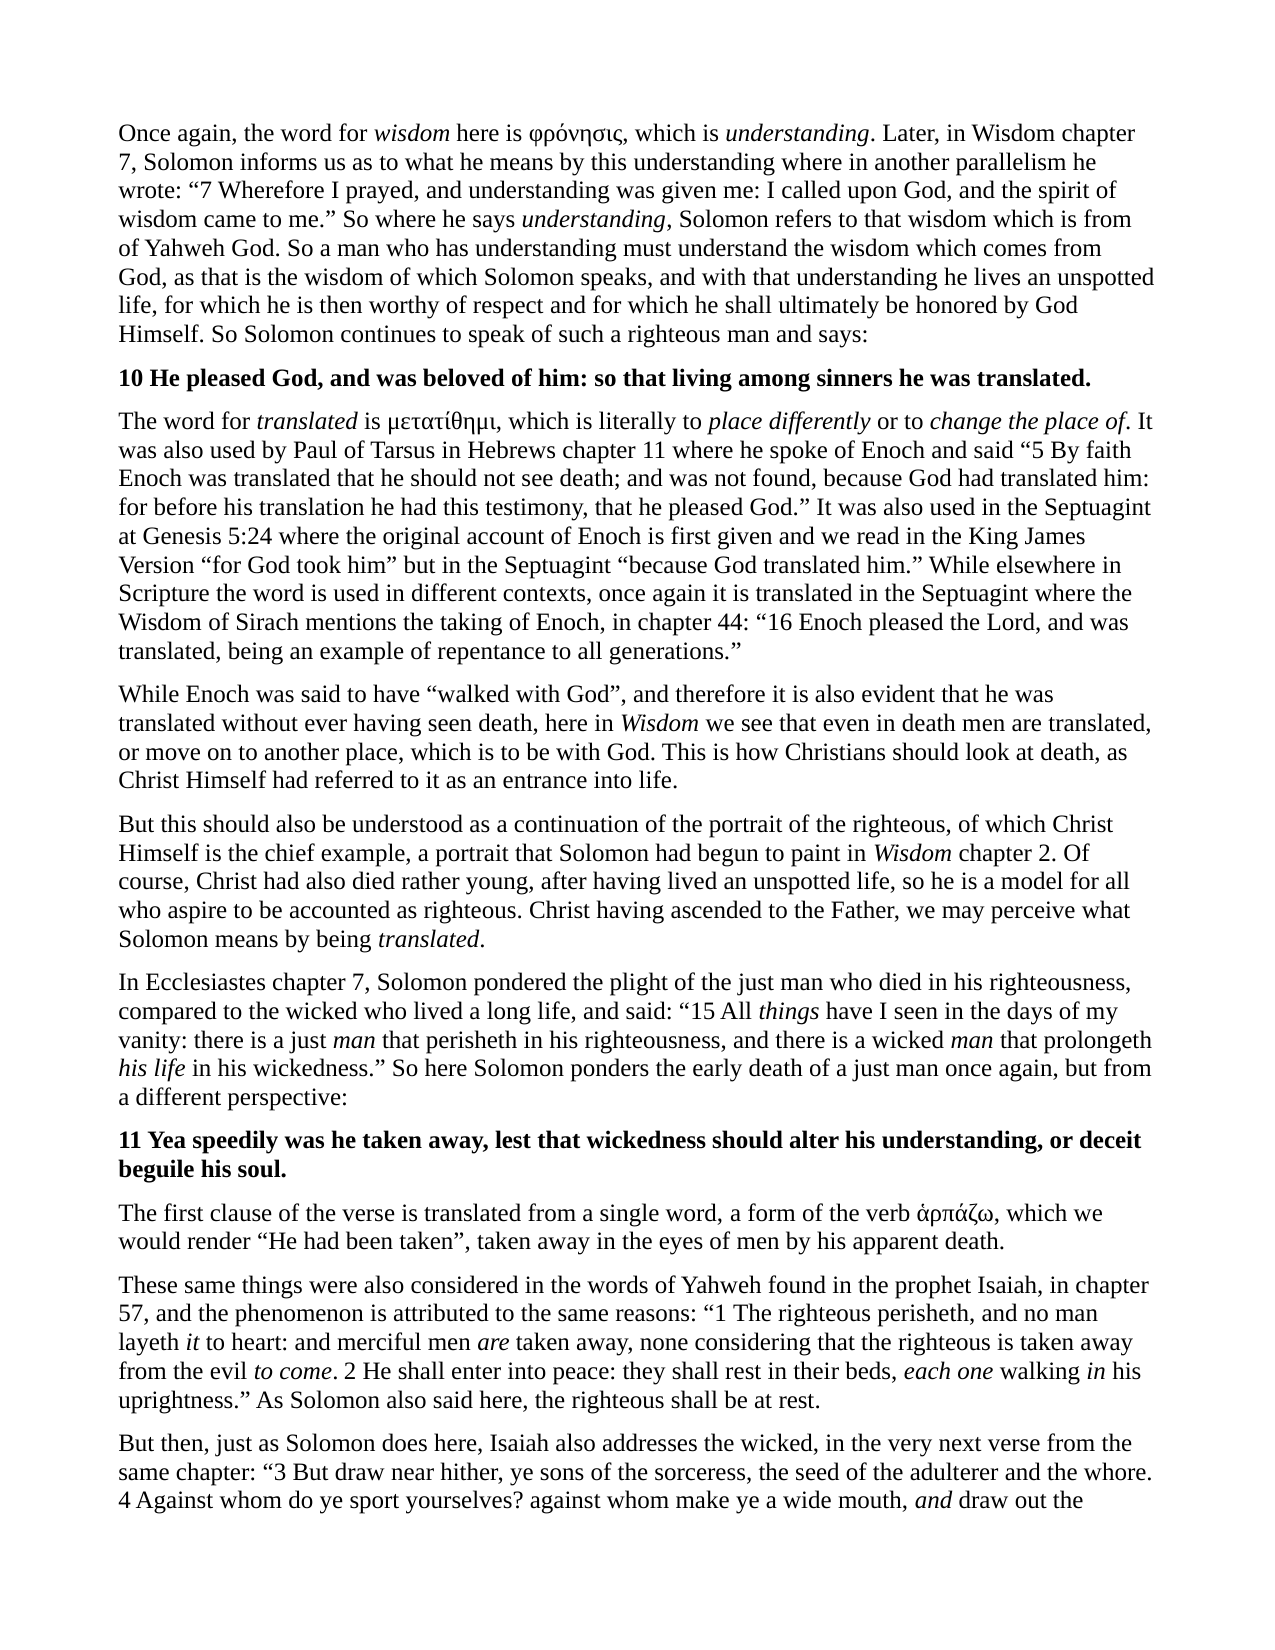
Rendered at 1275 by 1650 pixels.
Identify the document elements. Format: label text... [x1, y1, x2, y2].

text These same things were also considered in the words of Yahweh found in the prophet Isaiah, in chapter 57, and the phenomenon is attributed to the same reasons: “1 The righteous perisheth, and no man layeth it to heart: and merciful men are taken away, none considering that the righteous is taken away from the evil to come. 2 He shall enter into peace: they shall rest in their beds, each one walking in his uprightness.” As Solomon also said here, the righteous shall be at rest. [118, 1270, 1157, 1413]
text But this should also be understood as a continuation of the portrait of the righteous, of which Christ Himself is the chief example, a portrait that Solomon had begun to paint in Wisdom chapter 2. Of course, Christ had also died rather young, after having lived an unspotted life, so he is a model for all who aspire to be accounted as righteous. Christ having ascended to the Father, we may perceive what Solomon means by being translated. [118, 809, 1157, 953]
text In Ecclesiastes chapter 7, Solomon pondered the plight of the just man who died in his righteousness, compared to the wicked who lived a long life, and said: “15 All things have I seen in the days of my vanity: there is a just man that perisheth in his righteousness, and there is a wicked man that prolongeth his life in his wickedness.” So here Solomon ponders the early death of a just man once again, but from a different perspective: [118, 967, 1157, 1111]
text Once again, the word for wisdom here is φρόνησις, which is understanding. Later, in Wisdom chapter 7, Solomon informs us as to what he means by this understanding where in another parallelism he wrote: “7 Wherefore I prayed, and understanding was given me: I called upon God, and the spirit of wisdom came to me.” So where he says understanding, Solomon refers to that wisdom which is from of Yahweh God. So a man who has understanding must understand the wisdom which comes from God, as that is the wisdom of which Solomon speaks, and with that understanding he lives an unspotted life, for which he is then worthy of respect and for which he shall ultimately be honored by God Himself. So Solomon continues to speak of such a righteous man and says: [118, 118, 1157, 348]
text The word for translated is μετατίθημι, which is literally to place differently or to change the place of. It was also used by Paul of Tarsus in Hebrews chapter 11 where he spoke of Enoch and said “5 By faith Enoch was translated that he should not see death; and was not found, because God had translated him: for before his translation he had this testimony, that he pleased God.” It was also used in the Septuagint at Genesis 5:24 where the original account of Enoch is first given and we read in the King James Version “for God took him” but in the Septuagint “because God translated him.” While elsewhere in Scripture the word is used in different contexts, once again it is translated in the Septuagint where the Wisdom of Sirach mentions the taking of Enoch, in chapter 44: “16 Enoch pleased the Lord, and was translated, being an example of repentance to all generations.” [118, 406, 1157, 665]
text But then, just as Solomon does here, Isaiah also addresses the wicked, in the very next verse from the same chapter: “3 But draw near hither, ye sons of the sorceress, the seed of the adulterer and the whore. 4 Against whom do ye sport yourselves? against whom make ye a wide mouth, and draw out the [118, 1428, 1157, 1514]
text While Enoch was said to have “walked with God”, and therefore it is also evident that he was translated without ever having seen death, here in Wisdom we see that even in death men are translated, or move on to another place, which is to be with God. This is how Christians should look at death, as Christ Himself had referred to it as an entrance into life. [118, 679, 1157, 794]
text 11 Yea speedily was he taken away, lest that wickedness should alter his understanding, or deceit beguile his soul. [118, 1126, 1157, 1183]
text 10 He pleased God, and was beloved of him: so that living among sinners he was translated. [118, 363, 1157, 391]
text The first clause of the verse is translated from a single word, a form of the verb ἁρπάζω, which we would render “He had been taken”, taken away in the eyes of men by his apparent death. [118, 1198, 1157, 1255]
